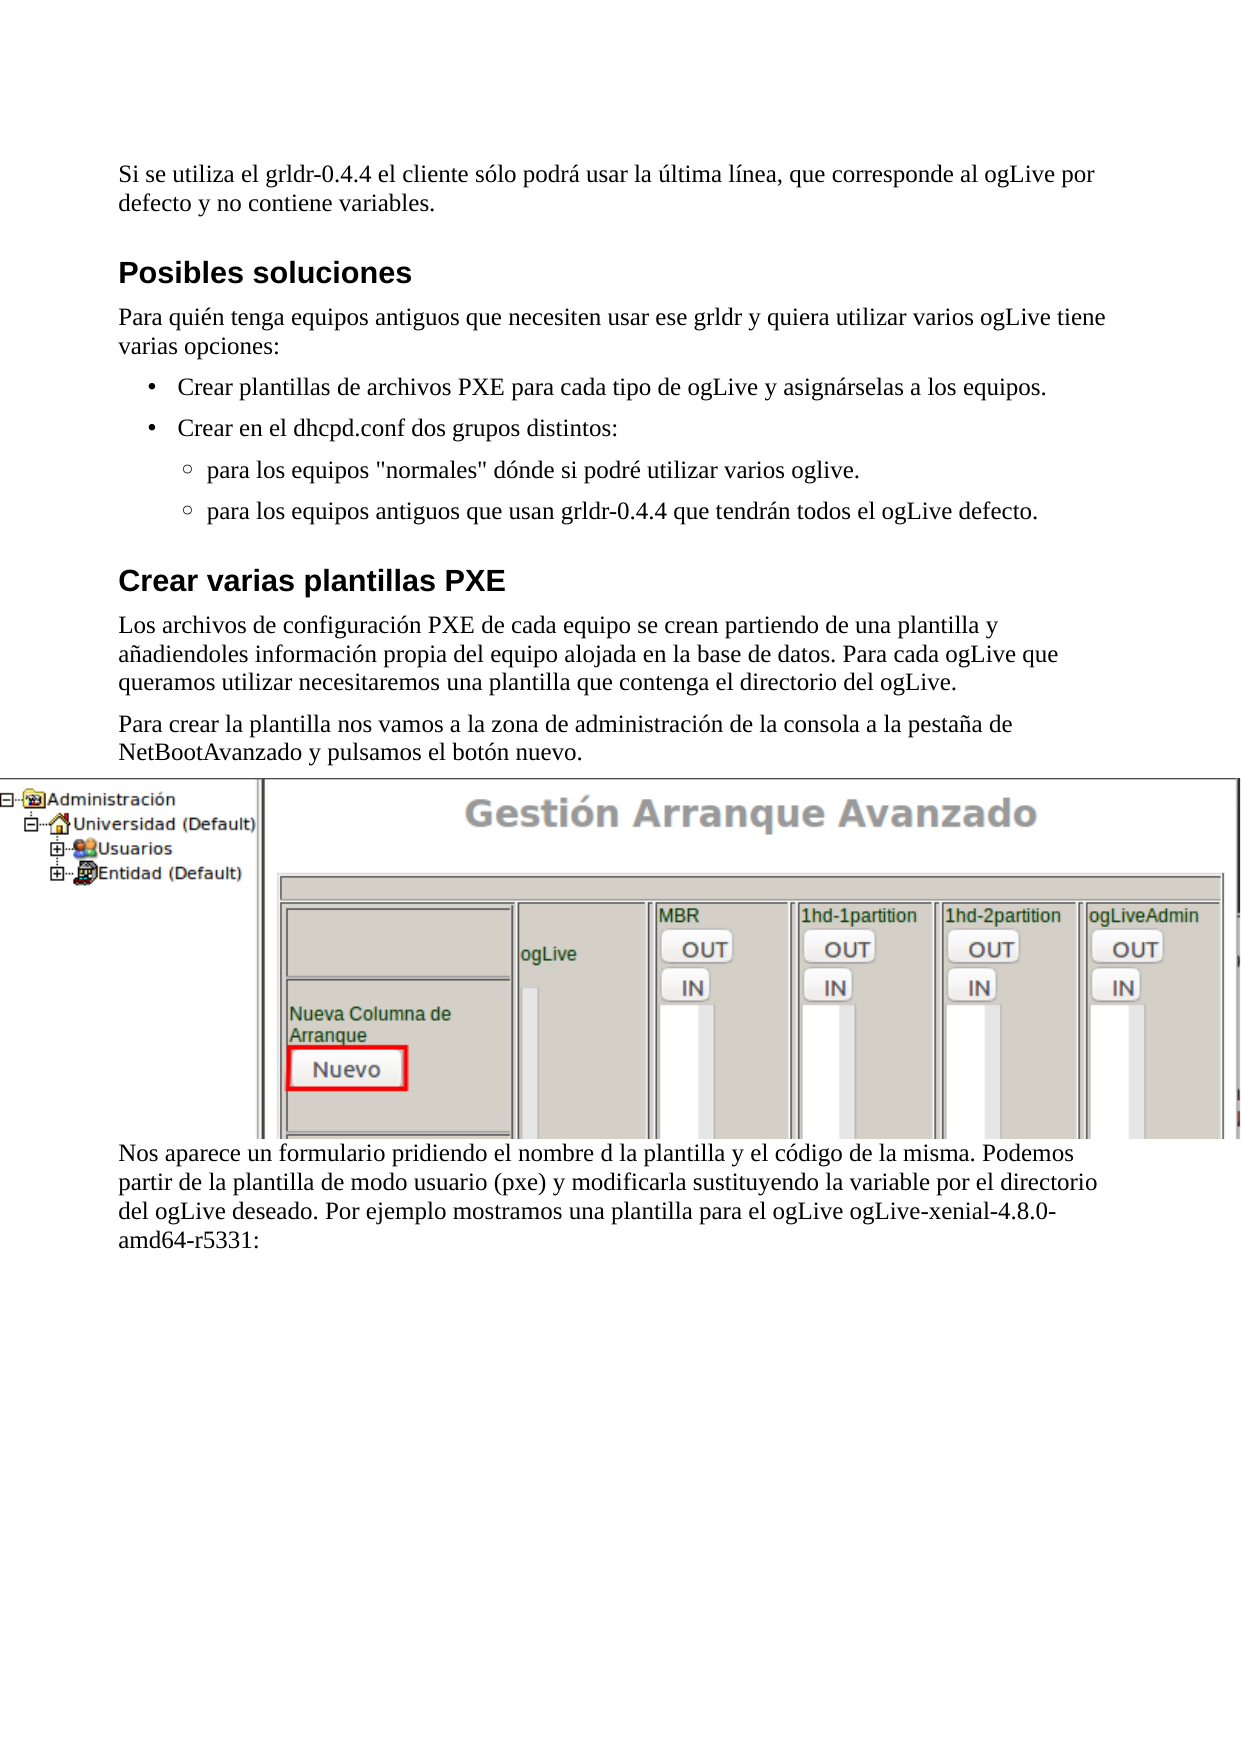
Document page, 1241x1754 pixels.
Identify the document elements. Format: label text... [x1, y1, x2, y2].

list para los equipos "normales" dónde si podré utilizar varios oglive. [177, 455, 1122, 483]
text Si se utiliza el grldr-0.4.4 el cliente sólo podrá usar la última línea, que corresponde al ogLive por defecto y no contiene variables. [118, 159, 1122, 217]
text Para crear la plantilla nos vamos a la zona de administración de la consola a la pestaña de NetBootAvanzado y pulsamos el botón nuevo. [118, 709, 1122, 766]
subtitle Crear varias plantillas PXE [118, 562, 1122, 597]
list para los equipos antiguos que usan grldr-0.4.4 que tendrán todos el ogLive defecto. [177, 496, 1122, 525]
text Nos aparece un formulario pridiendo el nombre d la plantilla y el código de la misma. Podemos partir de la plantilla de modo usuario (pxe) y modificarla sustituyendo la variable por el directorio del ogLive deseado. Por ejemplo mostramos una plantilla para el ogLive ogLive-xenial-4.8.0-amd64-r5331: [118, 1139, 1122, 1253]
text Para quién tenga equipos antiguos que necesiten usar ese grldr y quiera utilizar varios ogLive tiene varias opciones: [118, 302, 1122, 360]
list Crear en el dhcpd.conf dos grupos distintos: [148, 413, 1122, 442]
subtitle Posibles soluciones [118, 254, 1122, 290]
text Los archivos de configuración PXE de cada equipo se crean partiendo de una plantilla y añadiendoles información propia del equipo alojada en la base de datos. Para cada ogLive que queramos utilizar necesitaremos una plantilla que contenga el directorio del ogLive. [118, 610, 1122, 696]
list Crear plantillas de archivos PXE para cada tipo de ogLive y asignárselas a los equipos. [148, 372, 1122, 401]
